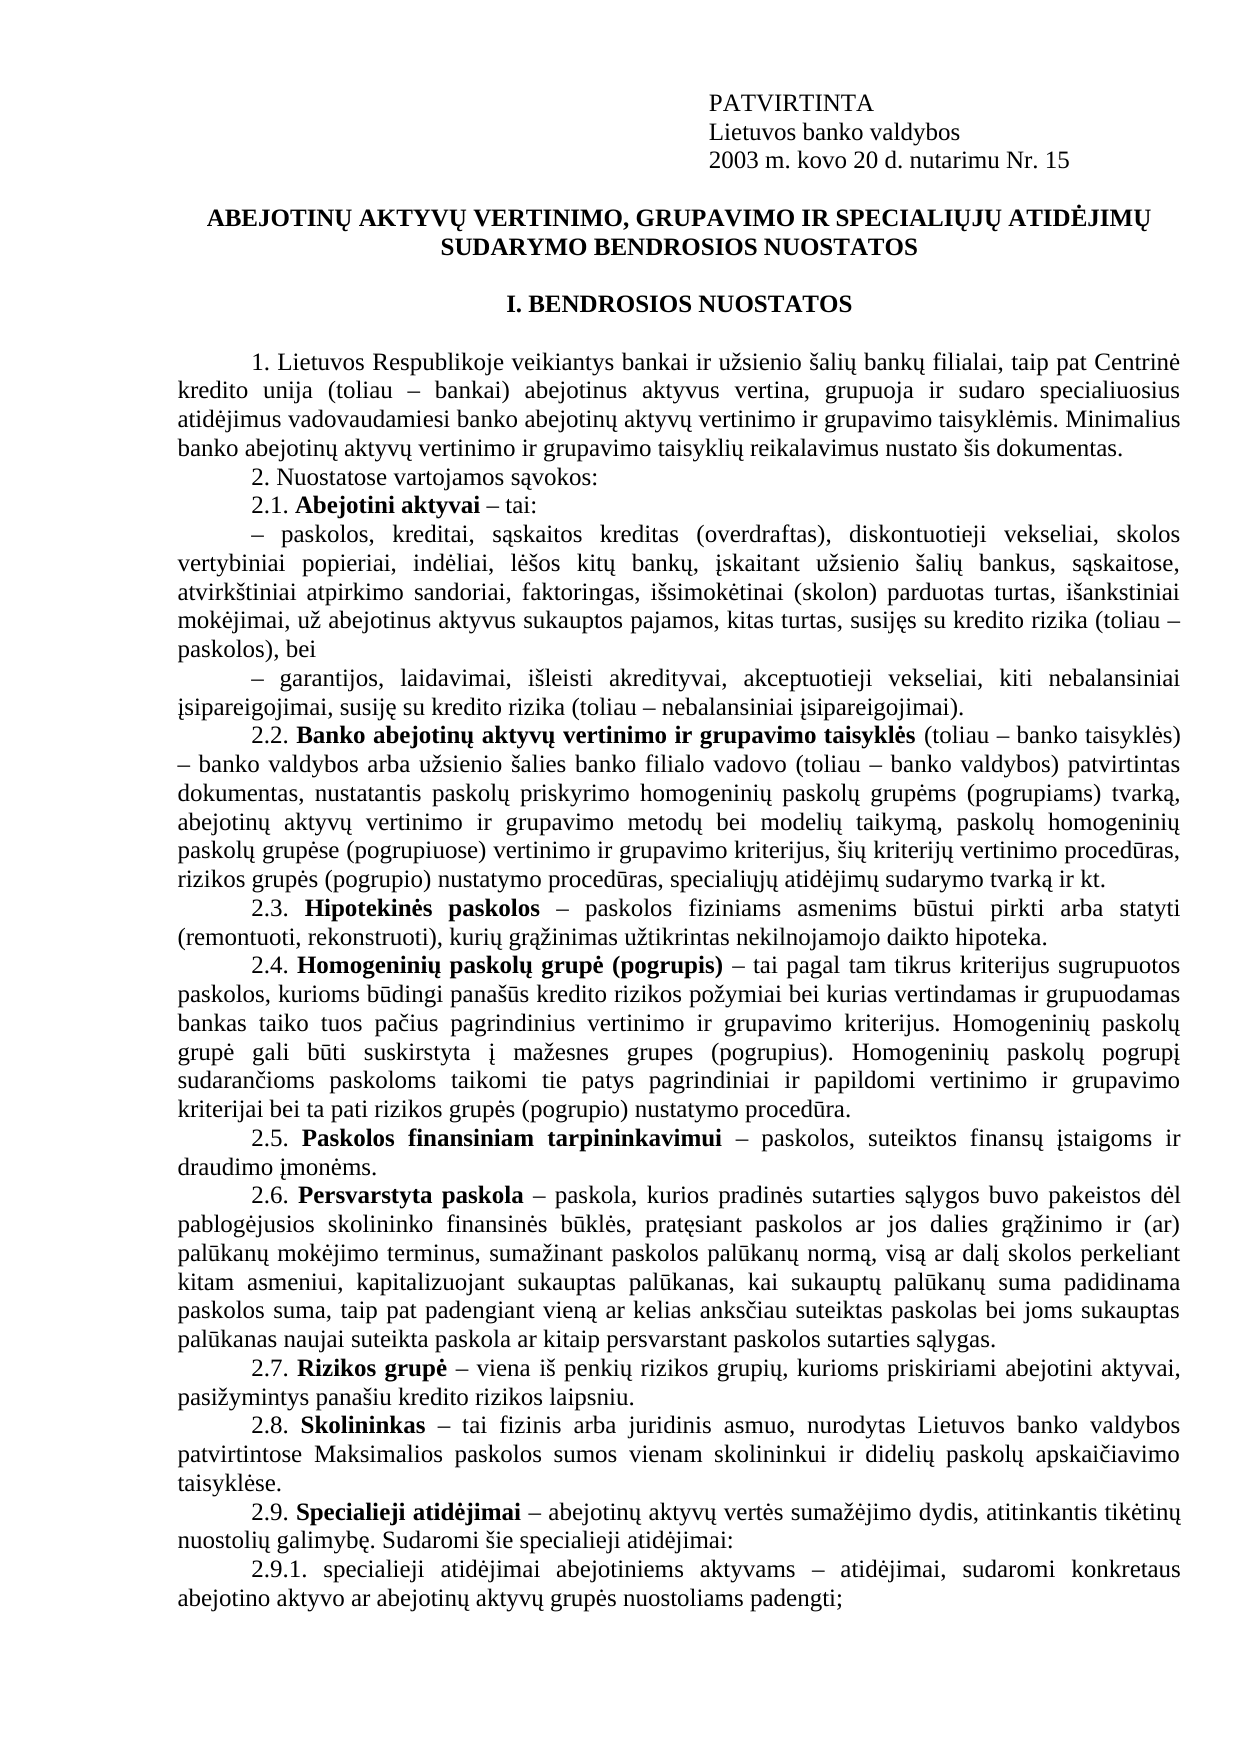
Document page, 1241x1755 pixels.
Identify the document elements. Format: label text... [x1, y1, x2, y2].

text 2.8. Skolininkas – tai fizinis arba juridinis asmuo, nurodytas Lietuvos banko valdybos patvirtintose Maksimalios paskolos sumos vienam skolininkui ir didelių paskolų apskaičiavimo taisyklėse. [177, 1410, 1181, 1497]
text – garantijos, laidavimai, išleisti akredityvai, akceptuotieji vekseliai, kiti nebalansiniai įsipareigojimai, susiję su kredito rizika (toliau – nebalansiniai įsipareigojimai). [177, 663, 1181, 720]
text 2.5. Paskolos finansiniam tarpininkavimui – paskolos, suteiktos finansų įstaigoms ir draudimo įmonėms. [177, 1123, 1181, 1180]
text Lietuvos banko valdybos [177, 117, 1181, 145]
text PATVIRTINTA [177, 88, 1181, 117]
text 2003 m. kovo 20 d. nutarimu Nr. 15 [177, 145, 1181, 174]
text 2.3. Hipotekinės paskolos – paskolos fiziniams asmenims būstui pirkti arba statyti (remontuoti, rekonstruoti), kurių grąžinimas užtikrintas nekilnojamojo daikto hipoteka. [177, 893, 1181, 950]
text 2.1. Abejotini aktyvai – tai: [177, 490, 1181, 519]
text 2.9. Specialieji atidėjimai – abejotinų aktyvų vertės sumažėjimo dydis, atitinkantis tikėtinų nuostolių galimybę. Sudaromi šie specialieji atidėjimai: [177, 1497, 1181, 1554]
text 1. Lietuvos Respublikoje veikiantys bankai ir užsienio šalių bankų filialai, taip pat Centrinė kredito unija (toliau – bankai) abejotinus aktyvus vertina, grupuoja ir sudaro specialiuosius atidėjimus vadovaudamiesi banko abejotinų aktyvų vertinimo ir grupavimo taisyklėmis. Minimalius banko abejotinų aktyvų vertinimo ir grupavimo taisyklių reikalavimus nustato šis dokumentas. [177, 347, 1181, 462]
text 2. Nuostatose vartojamos sąvokos: [177, 462, 1181, 490]
text 2.2. Banko abejotinų aktyvų vertinimo ir grupavimo taisyklės (toliau – banko taisyklės) – banko valdybos arba užsienio šalies banko filialo vadovo (toliau – banko valdybos) patvirtintas dokumentas, nustatantis paskolų priskyrimo homogeninių paskolų grupėms (pogrupiams) tvarką, abejotinų aktyvų vertinimo ir grupavimo metodų bei modelių taikymą, paskolų homogeninių paskolų grupėse (pogrupiuose) vertinimo ir grupavimo kriterijus, šių kriterijų vertinimo procedūras, rizikos grupės (pogrupio) nustatymo procedūras, specialiųjų atidėjimų sudarymo tvarką ir kt. [177, 720, 1181, 893]
text I. BENDROSIOS NUOSTATOS [177, 289, 1181, 318]
text 2.9.1. specialieji atidėjimai abejotiniems aktyvams – atidėjimai, sudaromi konkretaus abejotino aktyvo ar abejotinų aktyvų grupės nuostoliams padengti; [177, 1554, 1181, 1612]
text 2.6. Persvarstyta paskola – paskola, kurios pradinės sutarties sąlygos buvo pakeistos dėl pablogėjusios skolininko finansinės būklės, pratęsiant paskolos ar jos dalies grąžinimo ir (ar) palūkanų mokėjimo terminus, sumažinant paskolos palūkanų normą, visą ar dalį skolos perkeliant kitam asmeniui, kapitalizuojant sukauptas palūkanas, kai sukauptų palūkanų suma padidinama paskolos suma, taip pat padengiant vieną ar kelias anksčiau suteiktas paskolas bei joms sukauptas palūkanas naujai suteikta paskola ar kitaip persvarstant paskolos sutarties sąlygas. [177, 1180, 1181, 1353]
text 2.4. Homogeninių paskolų grupė (pogrupis) – tai pagal tam tikrus kriterijus sugrupuotos paskolos, kurioms būdingi panašūs kredito rizikos požymiai bei kurias vertindamas ir grupuodamas bankas taiko tuos pačius pagrindinius vertinimo ir grupavimo kriterijus. Homogeninių paskolų grupė gali būti suskirstyta į mažesnes grupes (pogrupius). Homogeninių paskolų pogrupį sudarančioms paskoloms taikomi tie patys pagrindiniai ir papildomi vertinimo ir grupavimo kriterijai bei ta pati rizikos grupės (pogrupio) nustatymo procedūra. [177, 950, 1181, 1123]
text – paskolos, kreditai, sąskaitos kreditas (overdraftas), diskontuotieji vekseliai, skolos vertybiniai popieriai, indėliai, lėšos kitų bankų, įskaitant užsienio šalių bankus, sąskaitose, atvirkštiniai atpirkimo sandoriai, faktoringas, išsimokėtinai (skolon) parduotas turtas, išankstiniai mokėjimai, už abejotinus aktyvus sukauptos pajamos, kitas turtas, susijęs su kredito rizika (toliau – paskolos), bei [177, 519, 1181, 663]
text 2.7. Rizikos grupė – viena iš penkių rizikos grupių, kurioms priskiriami abejotini aktyvai, pasižymintys panašiu kredito rizikos laipsniu. [177, 1353, 1181, 1410]
text ABEJOTINŲ AKTYVŲ VERTINIMO, GRUPAVIMO IR specialiųjų ATIDĖJIMŲ SUDARYMO BENDROSIOS NUOSTATOS [177, 203, 1181, 260]
